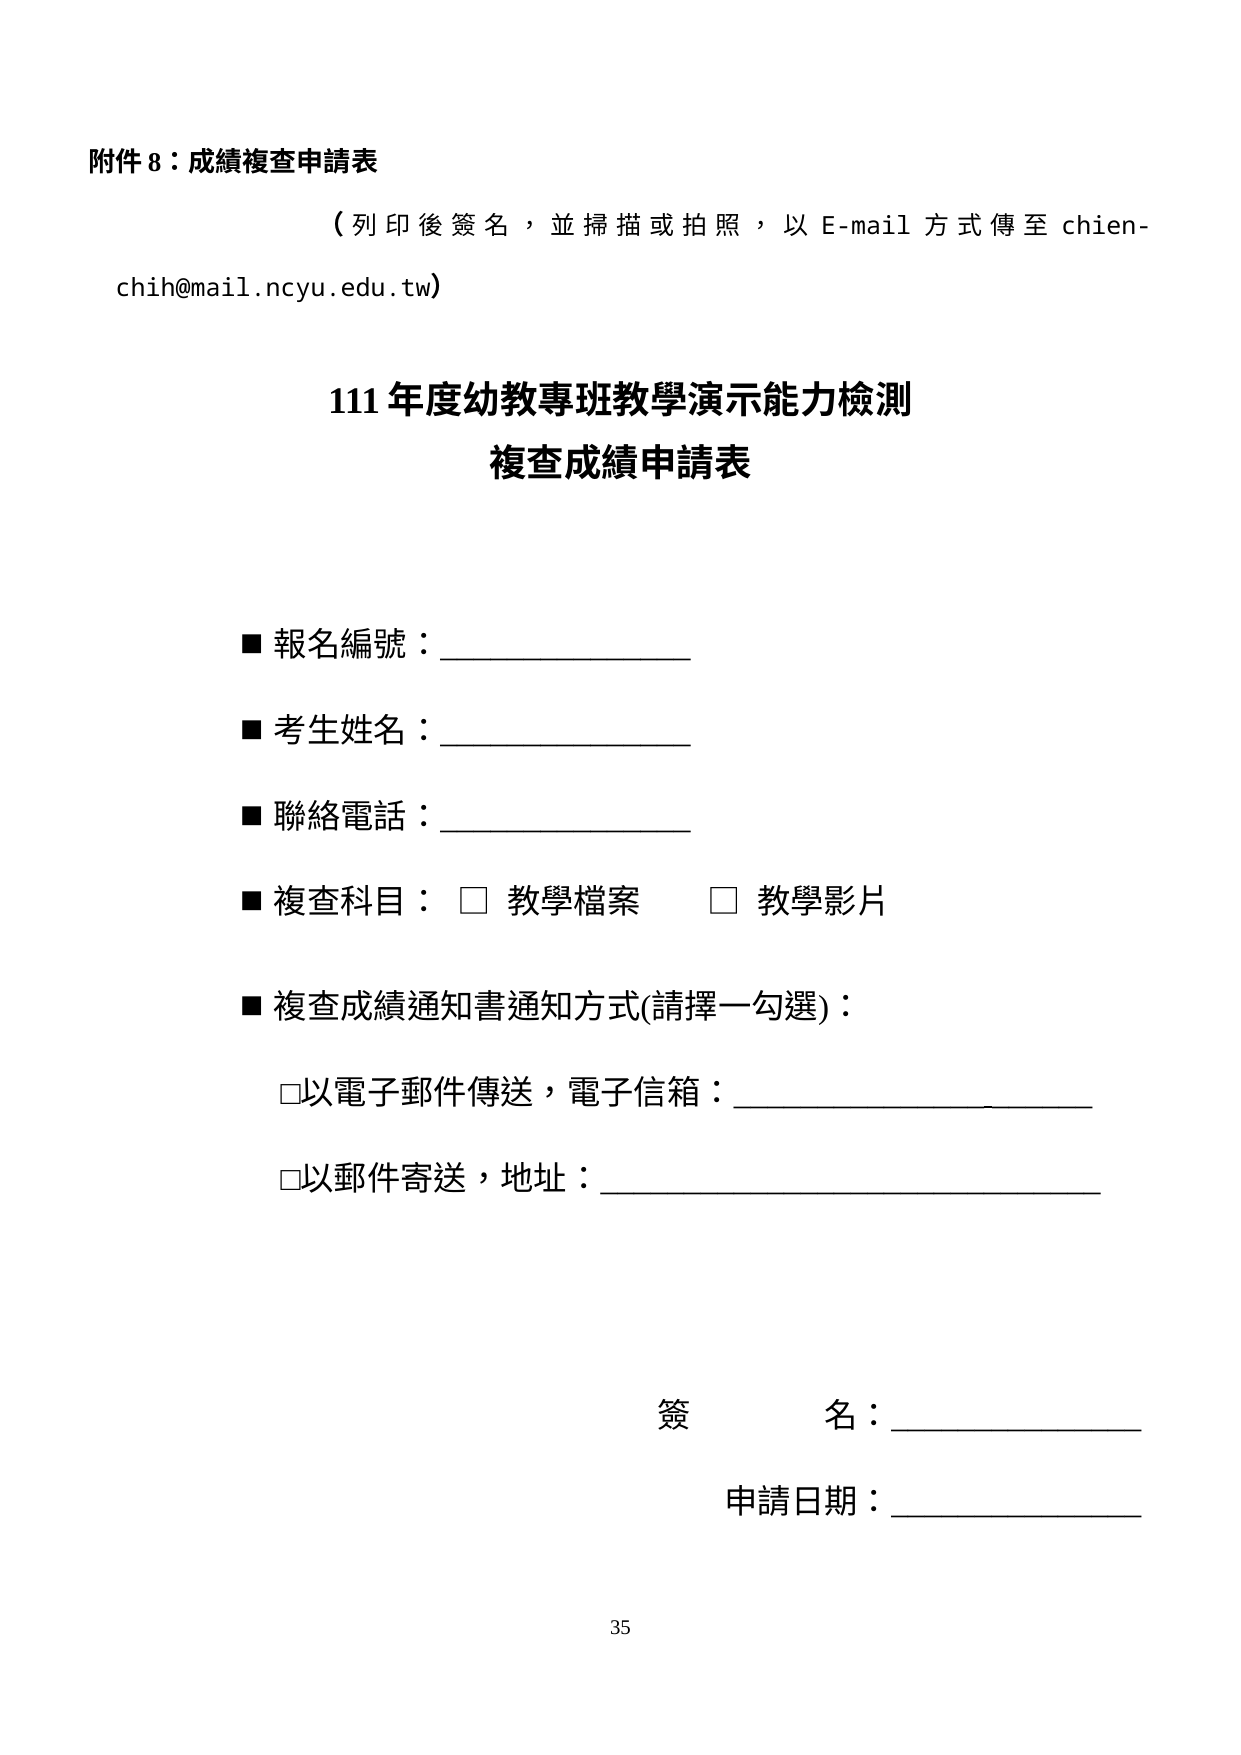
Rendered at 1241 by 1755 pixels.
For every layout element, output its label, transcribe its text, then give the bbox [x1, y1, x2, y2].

text  考生姓名：_______________ [239, 704, 1152, 752]
text 附件8：成績複查申請表 [89, 118, 1152, 181]
text 複查成績申請表 [89, 418, 1152, 481]
text  複查成績通知書通知方式(請擇一勾選)： [239, 980, 1152, 1028]
text  聯絡電話：_______________ [239, 789, 1152, 838]
text  報名編號：_______________ [239, 618, 1152, 666]
text 111年度幼教專班教學演示能力檢測 [89, 356, 1152, 418]
text □以電子郵件傳送，電子信箱：_______________ ______ [280, 1066, 1152, 1114]
text （列印後簽名，並掃描或拍照，以E-mail方式傳至chien-chih@mail.ncyu.edu.tw） [115, 181, 1152, 306]
text 簽 名：_______________ [89, 1389, 1141, 1437]
text 申請日期：_______________ [89, 1475, 1141, 1523]
text □以郵件寄送，地址：______________________________ [280, 1151, 1152, 1200]
text  複查科目： □ 教學檔案 □ 教學影片 [239, 875, 1152, 923]
